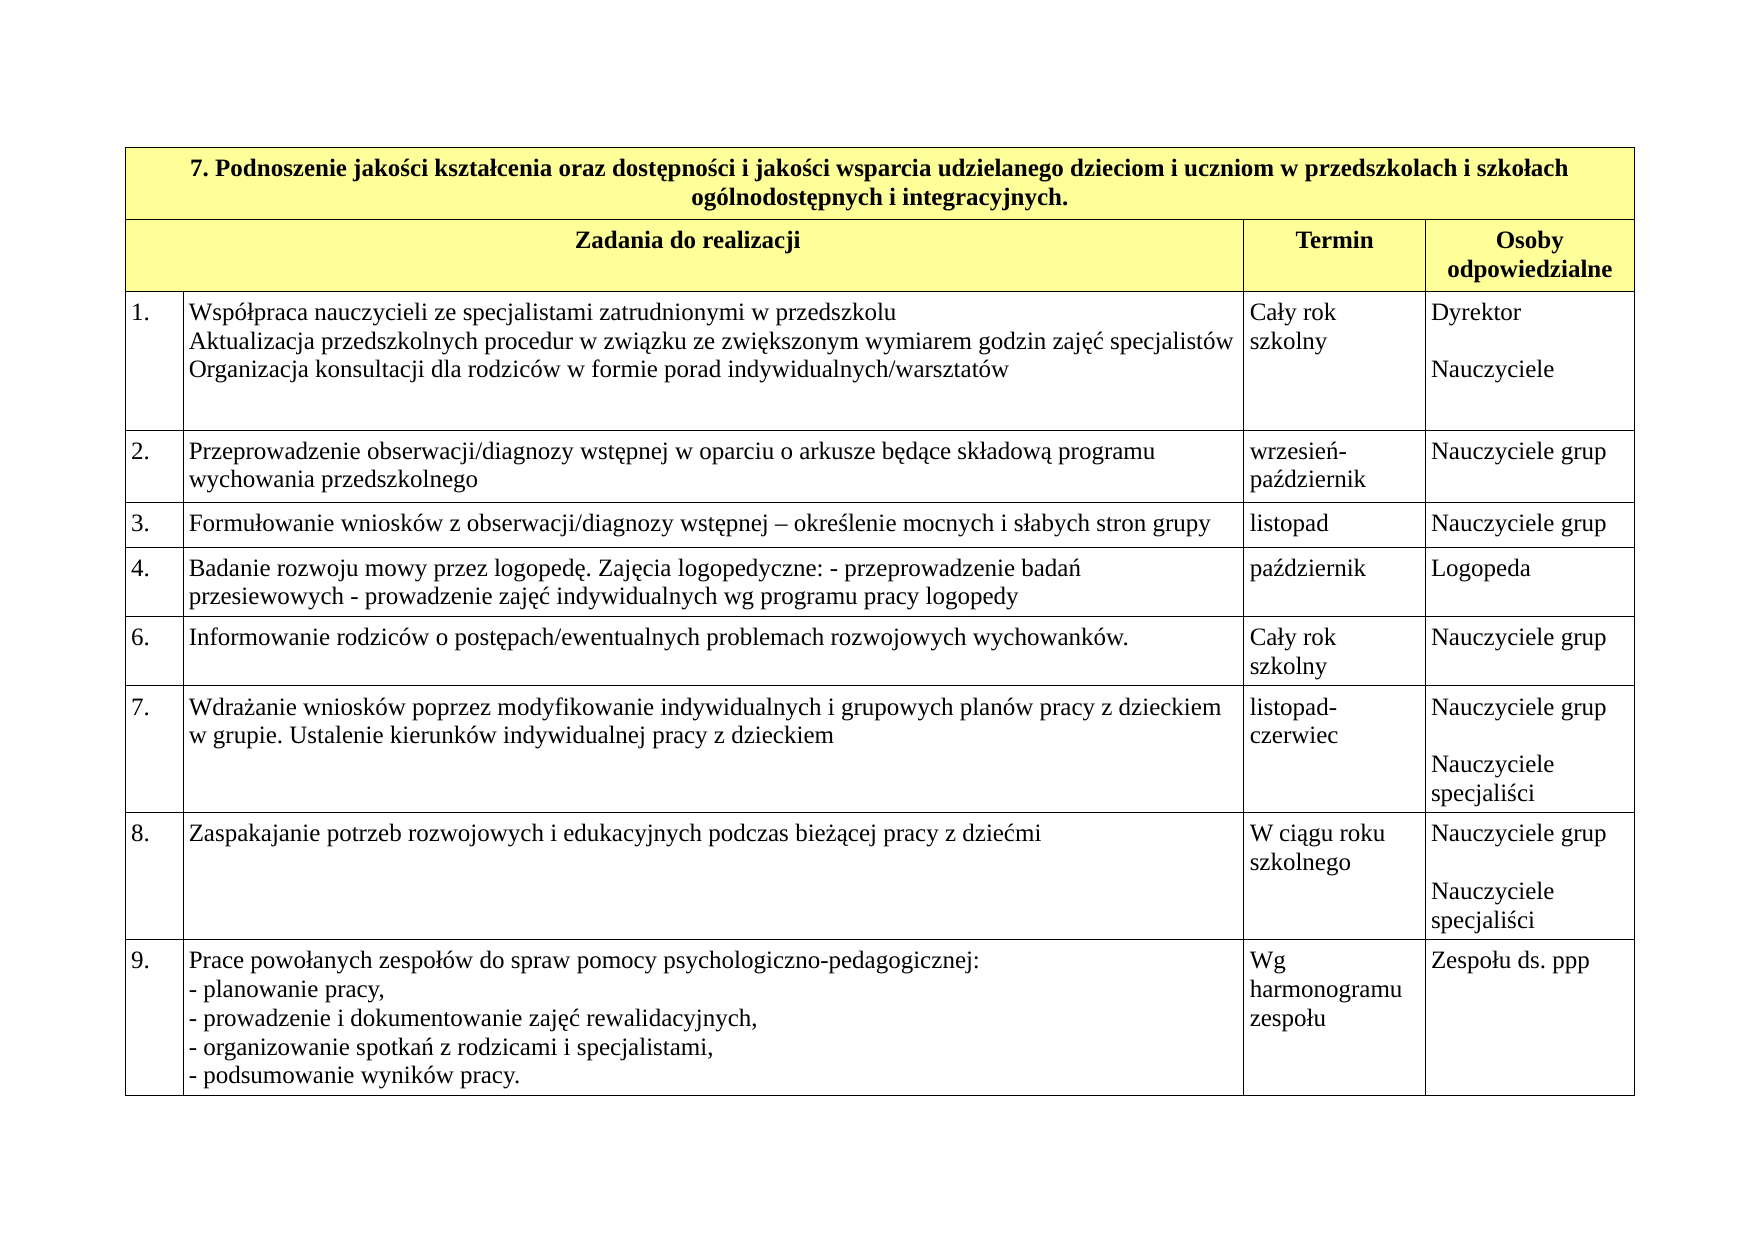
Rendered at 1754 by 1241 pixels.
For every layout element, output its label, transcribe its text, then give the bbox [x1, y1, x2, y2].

table_cell Formułowanie wniosków z obserwacji/diagnozy wstępnej – określenie mocnych i słabych stron grupy [184, 503, 1243, 546]
table_cell Informowanie rodziców o postępach/ewentualnych problemach rozwojowych wychowanków. [184, 617, 1243, 685]
table_cell Logopeda [1426, 548, 1634, 616]
table_cell Zadania do realizacji [126, 220, 1243, 291]
table_cell 1. [126, 292, 183, 429]
table_cell 8. [126, 813, 183, 939]
table_cell Przeprowadzenie obserwacji/diagnozy wstępnej w oparciu o arkusze będące składową programu wychowania przedszkolnego [184, 431, 1243, 501]
table_header 7. Podnoszenie jakości kształcenia oraz dostępności i jakości wsparcia udzielanego dzieciom i uczniom w przedszkolach i szkołach ogólnodostępnych i integracyjnych. [126, 148, 1634, 219]
table_cell Zespołu ds. ppp [1426, 940, 1634, 1095]
table_cell Cały rok szkolny [1244, 292, 1425, 429]
table_cell październik [1244, 548, 1425, 616]
table_cell listopad [1244, 503, 1425, 546]
table_cell 6. [126, 617, 183, 685]
table_cell Prace powołanych zespołów do spraw pomocy psychologiczno-pedagogicznej: - planowanie pracy, - prowadzenie i dokumentowanie zajęć rewalidacyjnych, - organizowanie spotkań z rodzicami i specjalistami, - podsumowanie wyników pracy. [184, 940, 1243, 1095]
table_cell Wg harmonogramu zespołu [1244, 940, 1425, 1095]
table_cell 3. [126, 503, 183, 546]
table_cell Nauczyciele grup [1426, 503, 1634, 546]
table_cell Cały rok szkolny [1244, 617, 1425, 685]
table_cell Współpraca nauczycieli ze specjalistami zatrudnionymi w przedszkolu Aktualizacja przedszkolnych procedur w związku ze zwiększonym wymiarem godzin zajęć specjalistów Organizacja konsultacji dla rodziców w formie porad indywidualnych/warsztatów [184, 292, 1243, 429]
table_cell W ciągu roku szkolnego [1244, 813, 1425, 939]
table_cell Nauczyciele grup Nauczyciele specjaliści [1426, 813, 1634, 939]
table_cell Nauczyciele grup [1426, 617, 1634, 685]
table_cell Zaspakajanie potrzeb rozwojowych i edukacyjnych podczas bieżącej pracy z dziećmi [184, 813, 1243, 939]
table_cell 4. [126, 548, 183, 616]
table_cell Osoby odpowiedzialne [1426, 220, 1634, 291]
table_cell Dyrektor Nauczyciele [1426, 292, 1634, 429]
table_cell Wdrażanie wniosków poprzez modyfikowanie indywidualnych i grupowych planów pracy z dzieckiem w grupie. Ustalenie kierunków indywidualnej pracy z dzieckiem [184, 686, 1243, 812]
table_cell 2. [126, 431, 183, 501]
table_cell Termin [1244, 220, 1425, 291]
table_cell Nauczyciele grup [1426, 431, 1634, 501]
table_cell wrzesień-październik [1244, 431, 1425, 501]
table_cell Badanie rozwoju mowy przez logopedę. Zajęcia logopedyczne: - przeprowadzenie badań przesiewowych - prowadzenie zajęć indywidualnych wg programu pracy logopedy [184, 548, 1243, 616]
table_cell Nauczyciele grup Nauczyciele specjaliści [1426, 686, 1634, 812]
table_cell 7. [126, 686, 183, 812]
table_cell 9. [126, 940, 183, 1095]
table_cell listopad-czerwiec [1244, 686, 1425, 812]
